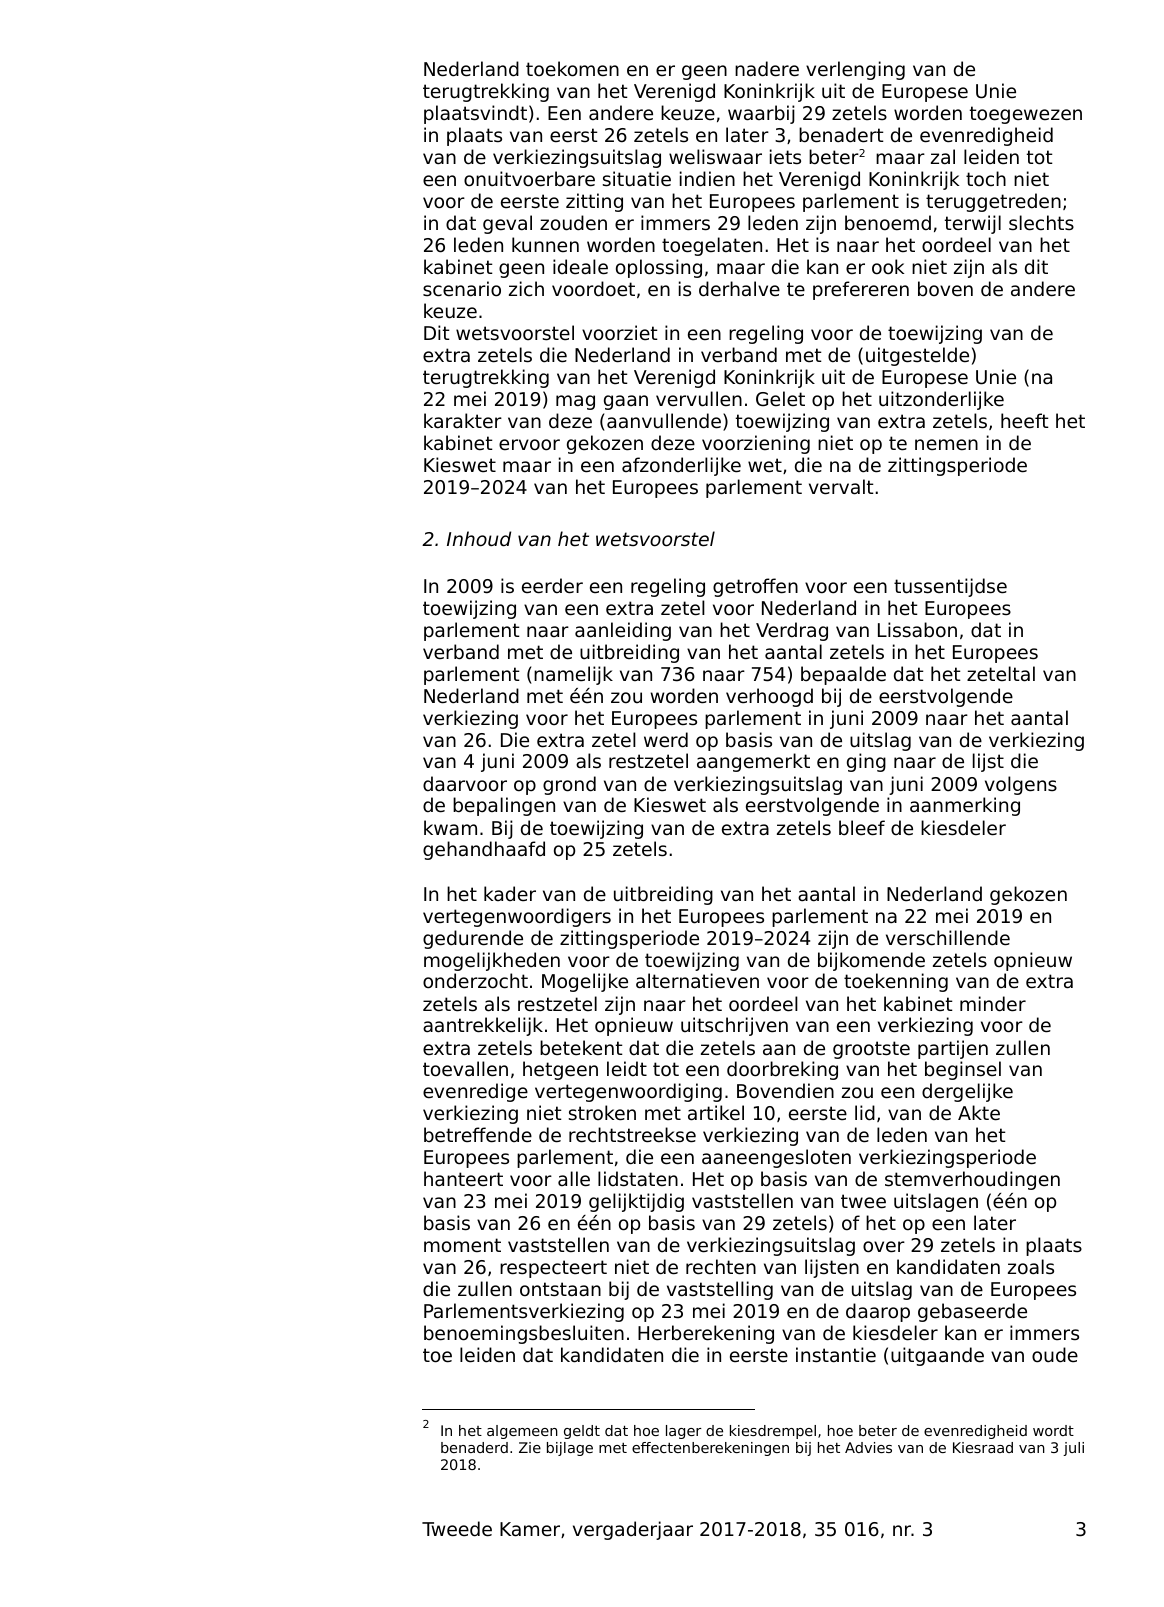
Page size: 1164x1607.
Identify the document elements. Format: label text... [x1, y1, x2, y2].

text In 2009 is eerder een regeling getroffen voor een tussentijdse toewijzing van een extra zetel voor Nederland in het Europees parlement naar aanleiding van het Verdrag van Lissabon, dat in verband met de uitbreiding van het aantal zetels in het Europees parlement (namelijk van 736 naar 754) bepaalde dat het zeteltal van Nederland met één zou worden verhoogd bij de eerstvolgende verkiezing voor het Europees parlement in juni 2009 naar het aantal van 26. Die extra zetel werd op basis van de uitslag van de verkiezing van 4 juni 2009 als restzetel aangemerkt en ging naar de lijst die daarvoor op grond van de verkiezingsuitslag van juni 2009 volgens de bepalingen van de Kieswet als eerstvolgende in aanmerking kwam. Bij de toewijzing van de extra zetels bleef de kiesdeler gehandhaafd op 25 zetels. [422, 576, 1087, 861]
text Dit wetsvoorstel voorziet in een regeling voor de toewijzing van de extra zetels die Nederland in verband met de (uitgestelde) terugtrekking van het Verenigd Koninkrijk uit de Europese Unie (na 22 mei 2019) mag gaan vervullen. Gelet op het uitzonderlijke karakter van deze (aanvullende) toewijzing van extra zetels, heeft het kabinet ervoor gekozen deze voorziening niet op te nemen in de Kieswet maar in een afzonderlijke wet, die na de zittingsperiode 2019–2024 van het Europees parlement vervalt. [422, 323, 1087, 499]
subtitle 2. Inhoud van het wetsvoorstel [422, 529, 1087, 551]
text Nederland toekomen en er geen nadere verlenging van de terugtrekking van het Verenigd Koninkrijk uit de Europese Unie plaatsvindt). Een andere keuze, waarbij 29 zetels worden toegewezen in plaats van eerst 26 zetels en later 3, benadert de evenredigheid van de verkiezingsuitslag weliswaar iets beter maar zal leiden tot een onuitvoerbare situatie indien het Verenigd Koninkrijk toch niet voor de eerste zitting van het Europees parlement is teruggetreden; in dat geval zouden er immers 29 leden zijn benoemd, terwijl slechts 26 leden kunnen worden toegelaten. Het is naar het oordeel van het kabinet geen ideale oplossing, maar die kan er ook niet zijn als dit scenario zich voordoet, en is derhalve te prefereren boven de andere keuze. [422, 59, 1087, 323]
text In het algemeen geldt dat hoe lager de kiesdrempel, hoe beter de evenredigheid wordt benaderd. Zie bijlage met effectenberekeningen bij het Advies van de Kiesraad van 3 juli 2018. [422, 1418, 1087, 1474]
text In het kader van de uitbreiding van het aantal in Nederland gekozen vertegenwoordigers in het Europees parlement na 22 mei 2019 en gedurende de zittingsperiode 2019–2024 zijn de verschillende mogelijkheden voor de toewijzing van de bijkomende zetels opnieuw onderzocht. Mogelijke alternatieven voor de toekenning van de extra zetels als restzetel zijn naar het oordeel van het kabinet minder aantrekkelijk. Het opnieuw uitschrijven van een verkiezing voor de extra zetels betekent dat die zetels aan de grootste partijen zullen toevallen, hetgeen leidt tot een doorbreking van het beginsel van evenredige vertegenwoordiging. Bovendien zou een dergelijke verkiezing niet stroken met artikel 10, eerste lid, van de Akte betreffende de rechtstreekse verkiezing van de leden van het Europees parlement, die een aaneengesloten verkiezingsperiode hanteert voor alle lidstaten. Het op basis van de stemverhoudingen van 23 mei 2019 gelijktijdig vaststellen van twee uitslagen (één op basis van 26 en één op basis van 29 zetels) of het op een later moment vaststellen van de verkiezingsuitslag over 29 zetels in plaats van 26, respecteert niet de rechten van lijsten en kandidaten zoals die zullen ontstaan bij de vaststelling van de uitslag van de Europees Parlementsverkiezing op 23 mei 2019 en de daarop gebaseerde benoemingsbesluiten. Herberekening van de kiesdeler kan er immers toe leiden dat kandidaten die in eerste instantie (uitgaande van oude [422, 883, 1087, 1367]
